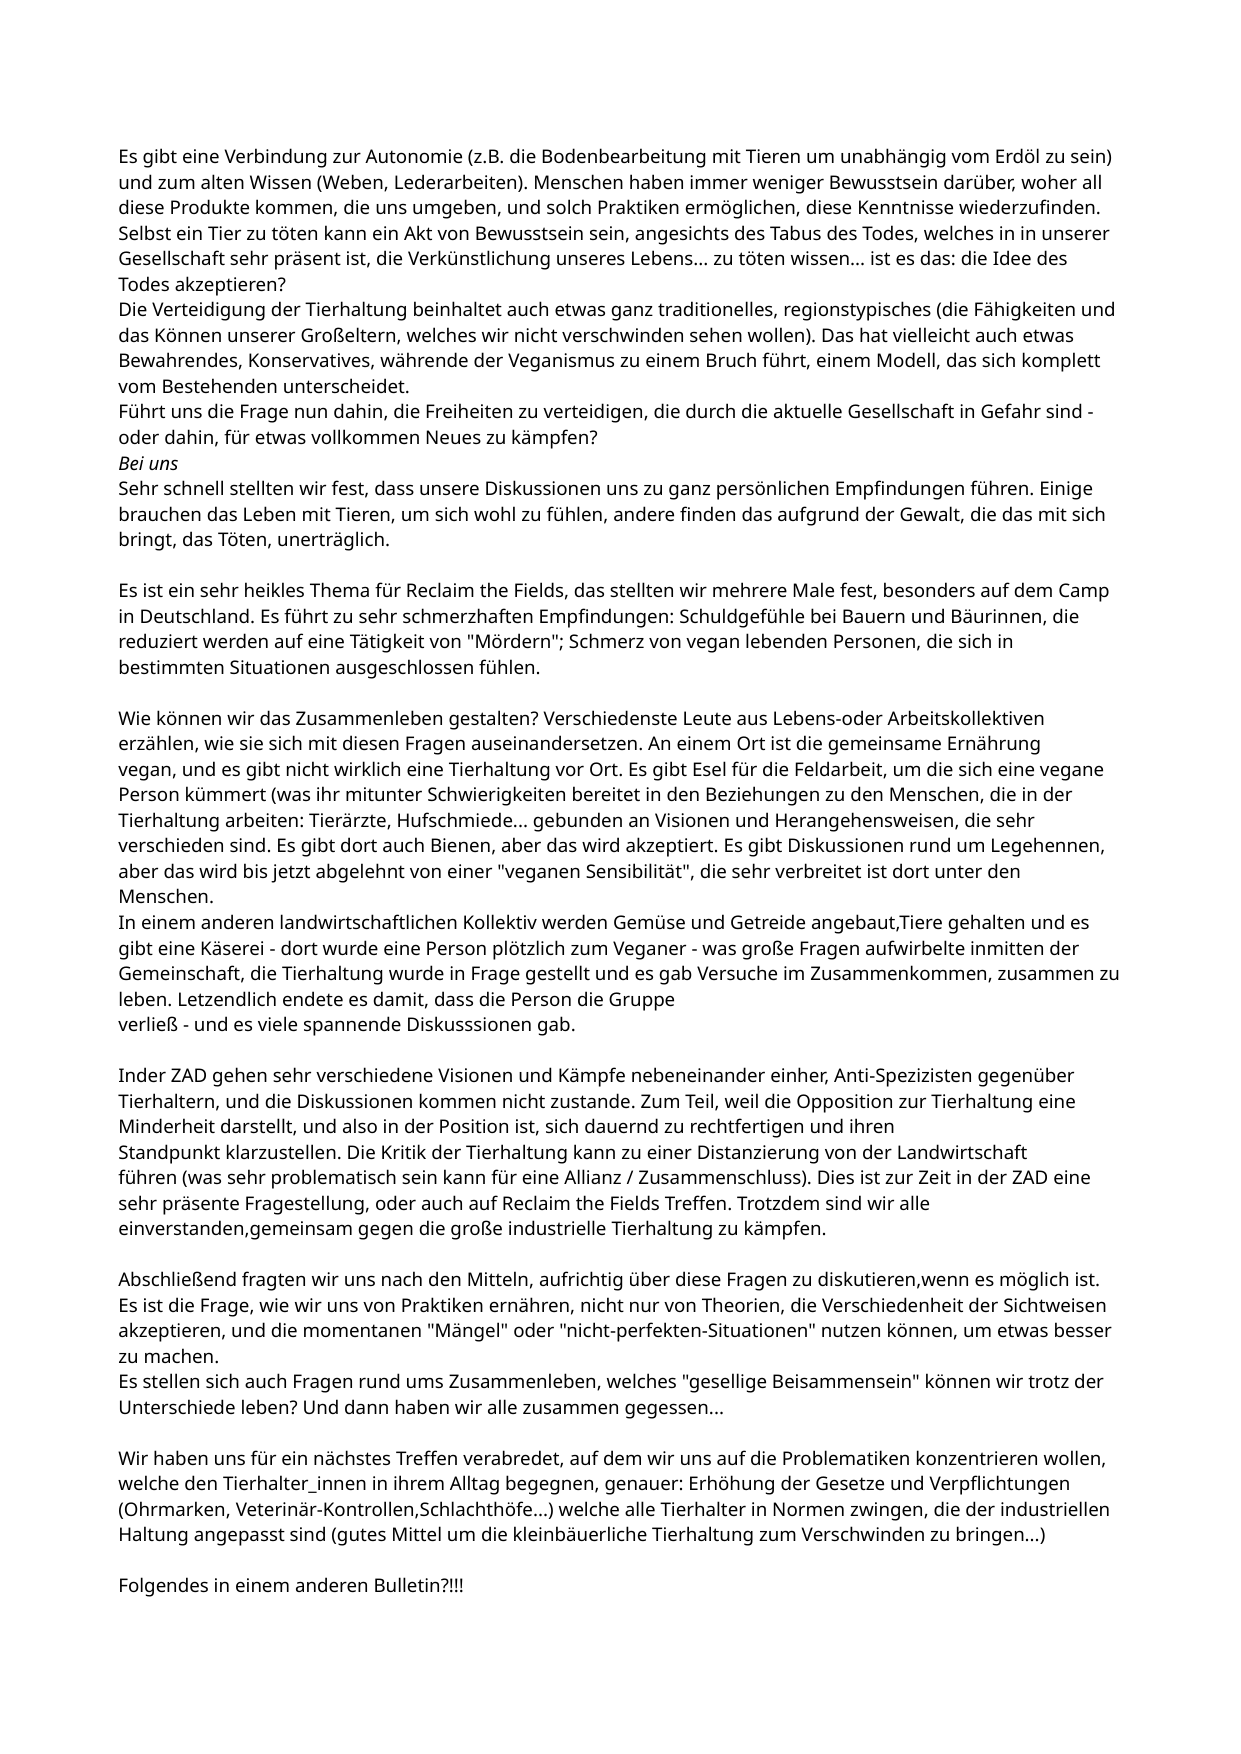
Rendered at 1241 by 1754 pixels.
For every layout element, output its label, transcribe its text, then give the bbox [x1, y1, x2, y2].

text Standpunkt klarzustellen. Die Kritik der Tierhaltung kann zu einer Distanzierung von der Landwirtschaft [118, 1139, 1122, 1164]
text vegan, und es gibt nicht wirklich eine Tierhaltung vor Ort. Es gibt Esel für die Feldarbeit, um die sich eine vegane Person kümmert (was ihr mitunter Schwierigkeiten bereitet in den Beziehungen zu den Menschen, die in der Tierhaltung arbeiten: Tierärzte, Hufschmiede... gebunden an Visionen und Herangehensweisen, die sehr verschieden sind. Es gibt dort auch Bienen, aber das wird akzeptiert. Es gibt Diskussionen rund um Legehennen, aber das wird bis jetzt abgelehnt von einer "veganen Sensibilität", die sehr verbreitet ist dort unter den Menschen. [118, 756, 1122, 909]
text führen (was sehr problematisch sein kann für eine Allianz / Zusammenschluss). Dies ist zur Zeit in der ZAD eine sehr präsente Fragestellung, oder auch auf Reclaim the Fields Treffen. Trotzdem sind wir alle einverstanden,gemeinsam gegen die große industrielle Tierhaltung zu kämpfen. [118, 1164, 1122, 1241]
text In einem anderen landwirtschaftlichen Kollektiv werden Gemüse und Getreide angebaut,Tiere gehalten und es gibt eine Käserei - dort wurde eine Person plötzlich zum Veganer - was große Fragen aufwirbelte inmitten der Gemeinschaft, die Tierhaltung wurde in Frage gestellt und es gab Versuche im Zusammenkommen, zusammen zu leben. Letzendlich endete es damit, dass die Person die Gruppe [118, 909, 1122, 1011]
text Bei uns [118, 450, 1122, 475]
text Es gibt eine Verbindung zur Autonomie (z.B. die Bodenbearbeitung mit Tieren um unabhängig vom Erdöl zu sein) und zum alten Wissen (Weben, Lederarbeiten). Menschen haben immer weniger Bewusstsein darüber, woher all diese Produkte kommen, die uns umgeben, und solch Praktiken ermöglichen, diese Kenntnisse wiederzufinden. [118, 144, 1122, 220]
text Die Verteidigung der Tierhaltung beinhaltet auch etwas ganz traditionelles, regionstypisches (die Fähigkeiten und das Können unserer Großeltern, welches wir nicht verschwinden sehen wollen). Das hat vielleicht auch etwas Bewahrendes, Konservatives, währende der Veganismus zu einem Bruch führt, einem Modell, das sich komplett vom Bestehenden unterscheidet. [118, 297, 1122, 399]
text Wie können wir das Zusammenleben gestalten? Verschiedenste Leute aus Lebens-oder Arbeitskollektiven erzählen, wie sie sich mit diesen Fragen auseinandersetzen. An einem Ort ist die gemeinsame Ernährung [118, 705, 1122, 756]
text Wir haben uns für ein nächstes Treffen verabredet, auf dem wir uns auf die Problematiken konzentrieren wollen, welche den Tierhalter_innen in ihrem Alltag begegnen, genauer: Erhöhung der Gesetze und Verpflichtungen (Ohrmarken, Veterinär-Kontrollen,Schlachthöfe...) welche alle Tierhalter in Normen zwingen, die der industriellen Haltung angepasst sind (gutes Mittel um die kleinbäuerliche Tierhaltung zum Verschwinden zu bringen...) [118, 1445, 1122, 1547]
text Abschließend fragten wir uns nach den Mitteln, aufrichtig über diese Fragen zu diskutieren,wenn es möglich ist. Es ist die Frage, wie wir uns von Praktiken ernähren, nicht nur von Theorien, die Verschiedenheit der Sichtweisen akzeptieren, und die momentanen "Mängel" oder "nicht-perfekten-Situationen" nutzen können, um etwas besser zu machen. [118, 1267, 1122, 1369]
text verließ - und es viele spannende Diskusssionen gab. [118, 1011, 1122, 1037]
text Folgendes in einem anderen Bulletin?!!! [118, 1573, 1122, 1598]
text Es ist ein sehr heikles Thema für Reclaim the Fields, das stellten wir mehrere Male fest, besonders auf dem Camp in Deutschland. Es führt zu sehr schmerzhaften Empfindungen: Schuldgefühle bei Bauern und Bäurinnen, die reduziert werden auf eine Tätigkeit von "Mördern"; Schmerz von vegan lebenden Personen, die sich in bestimmten Situationen ausgeschlossen fühlen. [118, 577, 1122, 679]
text Führt uns die Frage nun dahin, die Freiheiten zu verteidigen, die durch die aktuelle Gesellschaft in Gefahr sind - oder dahin, für etwas vollkommen Neues zu kämpfen? [118, 399, 1122, 450]
text Inder ZAD gehen sehr verschiedene Visionen und Kämpfe nebeneinander einher, Anti-Spezizisten gegenüber Tierhaltern, und die Diskussionen kommen nicht zustande. Zum Teil, weil die Opposition zur Tierhaltung eine Minderheit darstellt, und also in der Position ist, sich dauernd zu rechtfertigen und ihren [118, 1062, 1122, 1139]
text Selbst ein Tier zu töten kann ein Akt von Bewusstsein sein, angesichts des Tabus des Todes, welches in in unserer Gesellschaft sehr präsent ist, die Verkünstlichung unseres Lebens... zu töten wissen... ist es das: die Idee des Todes akzeptieren? [118, 220, 1122, 297]
text Es stellen sich auch Fragen rund ums Zusammenleben, welches "gesellige Beisammensein" können wir trotz der Unterschiede leben? Und dann haben wir alle zusammen gegessen... [118, 1369, 1122, 1420]
text Sehr schnell stellten wir fest, dass unsere Diskussionen uns zu ganz persönlichen Empfindungen führen. Einige brauchen das Leben mit Tieren, um sich wohl zu fühlen, andere finden das aufgrund der Gewalt, die das mit sich bringt, das Töten, unerträglich. [118, 475, 1122, 552]
